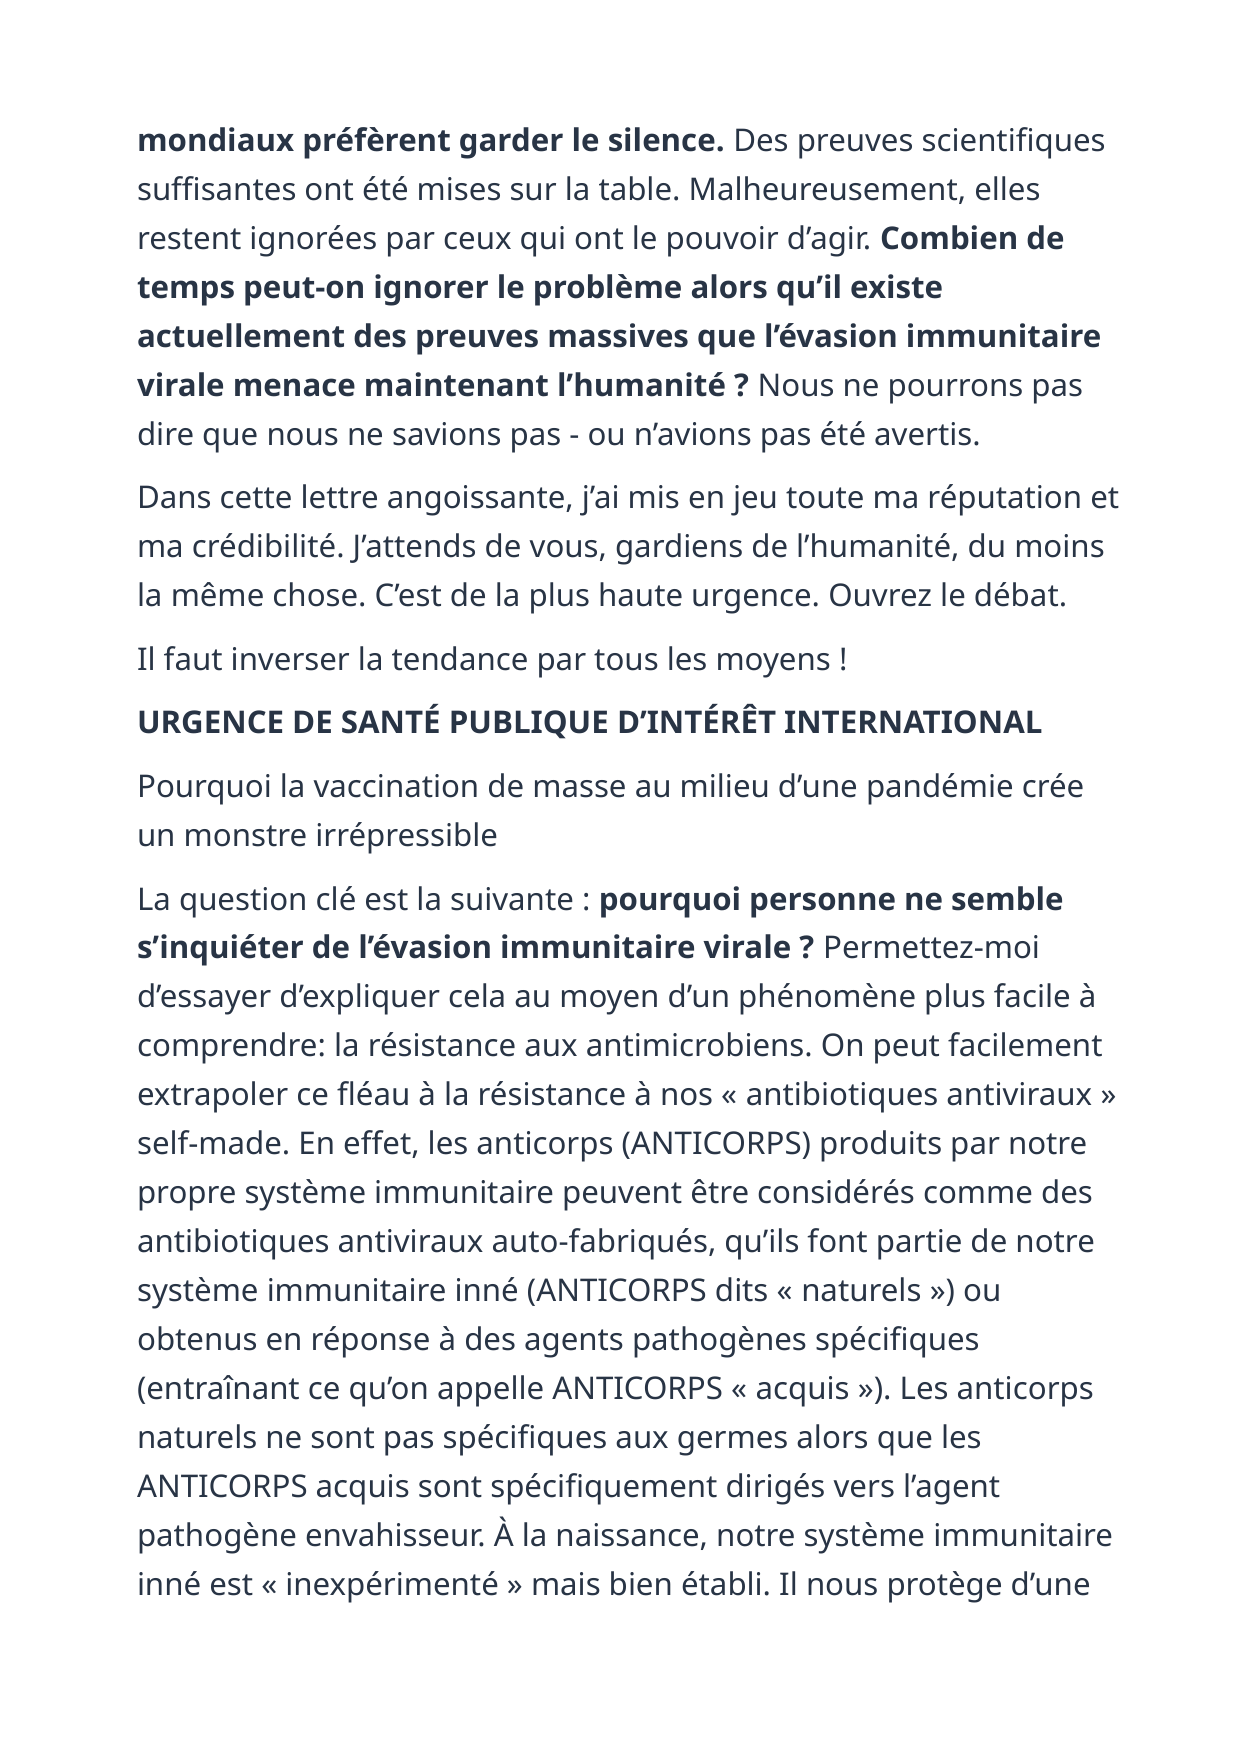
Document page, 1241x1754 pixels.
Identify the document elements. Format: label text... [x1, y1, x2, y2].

text La question clé est la suivante : pourquoi personne ne semble s’inquiéter de l’évasion immunitaire virale ? Permettez-moi d’essayer d’expliquer cela au moyen d’un phénomène plus facile à comprendre: la résistance aux antimicrobiens. On peut facilement extrapoler ce fléau à la résistance à nos « antibiotiques antiviraux » self-made. En effet, les anticorps (ANTICORPS) produits par notre propre système immunitaire peuvent être considérés comme des antibiotiques antiviraux auto-fabriqués, qu’ils font partie de notre système immunitaire inné (ANTICORPS dits « naturels ») ou obtenus en réponse à des agents pathogènes spécifiques (entraînant ce qu’on appelle ANTICORPS « acquis »). Les anticorps naturels ne sont pas spécifiques aux germes alors que les ANTICORPS acquis sont spécifiquement dirigés vers l’agent pathogène envahisseur. À la naissance, notre système immunitaire inné est « inexpérimenté » mais bien établi. Il nous protège d’une [137, 876, 1122, 1604]
text mondiaux préfèrent garder le silence. Des preuves scientifiques suffisantes ont été mises sur la table. Malheureusement, elles restent ignorées par ceux qui ont le pouvoir d’agir. Combien de temps peut-on ignorer le problème alors qu’il existe actuellement des preuves massives que l’évasion immunitaire virale menace maintenant l’humanité ? Nous ne pourrons pas dire que nous ne savions pas - ou n’avions pas été avertis. [137, 118, 1122, 454]
text URGENCE DE SANTÉ PUBLIQUE D’INTÉRÊT INTERNATIONAL [137, 700, 1122, 743]
text Il faut inverser la tendance par tous les moyens ! [137, 637, 1122, 679]
text Pourquoi la vaccination de masse au milieu d’une pandémie crée un monstre irrépressible [137, 764, 1122, 856]
text Dans cette lettre angoissante, j’ai mis en jeu toute ma réputation et ma crédibilité. J’attends de vous, gardiens de l’humanité, du moins la même chose. C’est de la plus haute urgence. Ouvrez le débat. [137, 475, 1122, 616]
